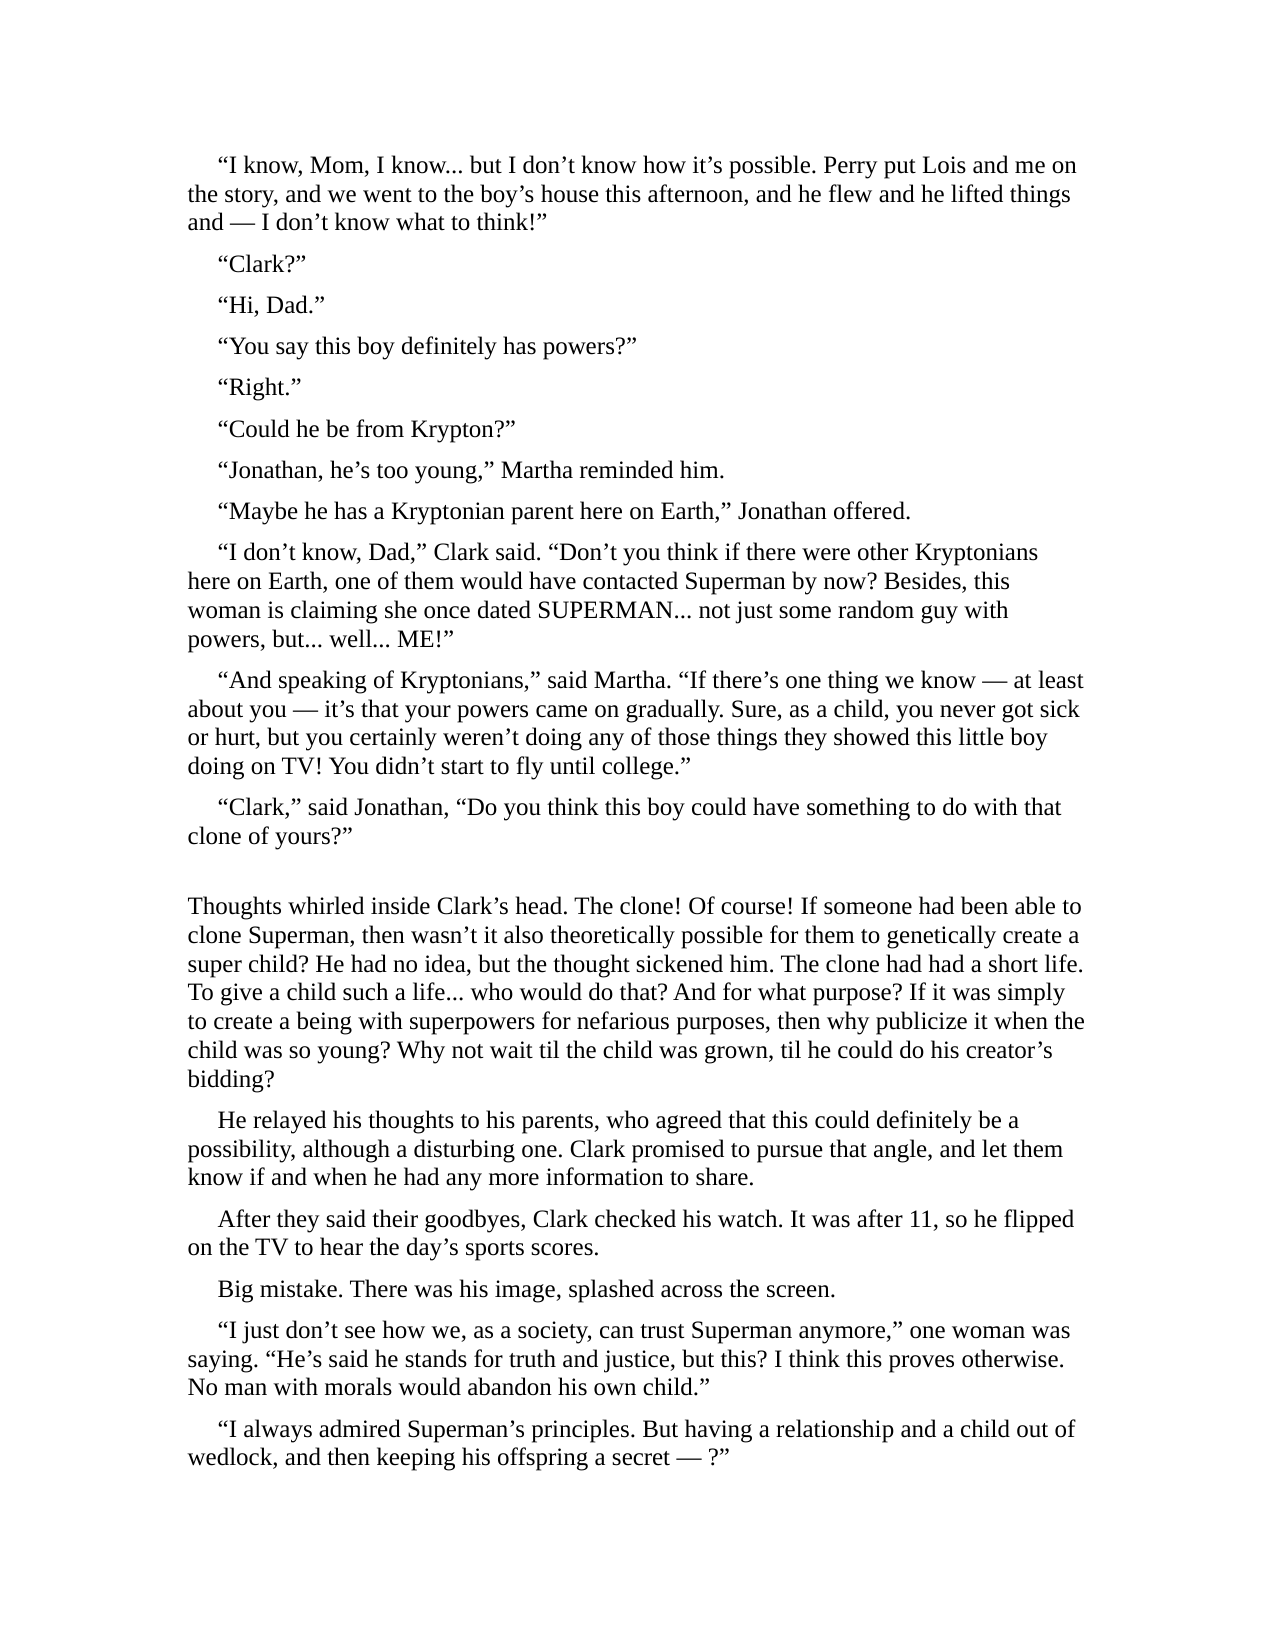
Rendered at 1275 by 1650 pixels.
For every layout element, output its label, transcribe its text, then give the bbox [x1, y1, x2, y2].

text After they said their goodbyes, Clark checked his watch. It was after 11, so he flipped on the TV to hear the day’s sports scores. [187, 1204, 1087, 1261]
text “Could he be from Krypton?” [187, 414, 1087, 442]
text “I just don’t see how we, as a society, can trust Superman anymore,” one woman was saying. “He’s said he stands for truth and justice, but this? I think this proves otherwise. No man with morals would abandon his own child.” [187, 1315, 1087, 1401]
text “I don’t know, Dad,” Clark said. “Don’t you think if there were other Kryptonians here on Earth, one of them would have contacted Superman by now? Besides, this woman is claiming she once dated SUPERMAN... not just some random guy with powers, but... well... ME!” [187, 537, 1087, 652]
text “Maybe he has a Kryptonian parent here on Earth,” Jonathan offered. [187, 496, 1087, 525]
text “Hi, Dad.” [187, 290, 1087, 319]
text “Clark?” [187, 249, 1087, 277]
text “You say this boy definitely has powers?” [187, 331, 1087, 360]
text He relayed his thoughts to his parents, who agreed that this could definitely be a possibility, although a disturbing one. Clark promised to pursue that angle, and let them know if and when he had any more information to share. [187, 1105, 1087, 1191]
text “Jonathan, he’s too young,” Martha reminded him. [187, 455, 1087, 484]
text Big mistake. There was his image, splashed across the screen. [187, 1274, 1087, 1302]
text “Clark,” said Jonathan, “Do you think this boy could have something to do with that clone of yours?” [187, 792, 1087, 850]
text “And speaking of Kryptonians,” said Martha. “If there’s one thing we know — at least about you — it’s that your powers came on gradually. Sure, as a child, you never got sick or hurt, but you certainly weren’t doing any of those things they showed this little boy doing on TV! You didn’t start to fly until college.” [187, 665, 1087, 780]
text “I always admired Superman’s principles. But having a relationship and a child out of wedlock, and then keeping his offspring a secret — ?” [187, 1414, 1087, 1471]
text “I know, Mom, I know... but I don’t know how it’s possible. Perry put Lois and me on the story, and we went to the boy’s house this afternoon, and he flew and he lifted things and — I don’t know what to think!” [187, 150, 1087, 236]
text “Right.” [187, 372, 1087, 401]
text Thoughts whirled inside Clark’s head. The clone! Of course! If someone had been able to clone Superman, then wasn’t it also theoretically possible for them to genetically create a super child? He had no idea, but the thought sickened him. The clone had had a short life. To give a child such a life... who would do that? And for what purpose? If it was simply to create a being with superpowers for nefarious purposes, then why publicize it when the child was so young? Why not wait til the child was grown, til he could do his creator’s bidding? [187, 862, 1087, 1092]
